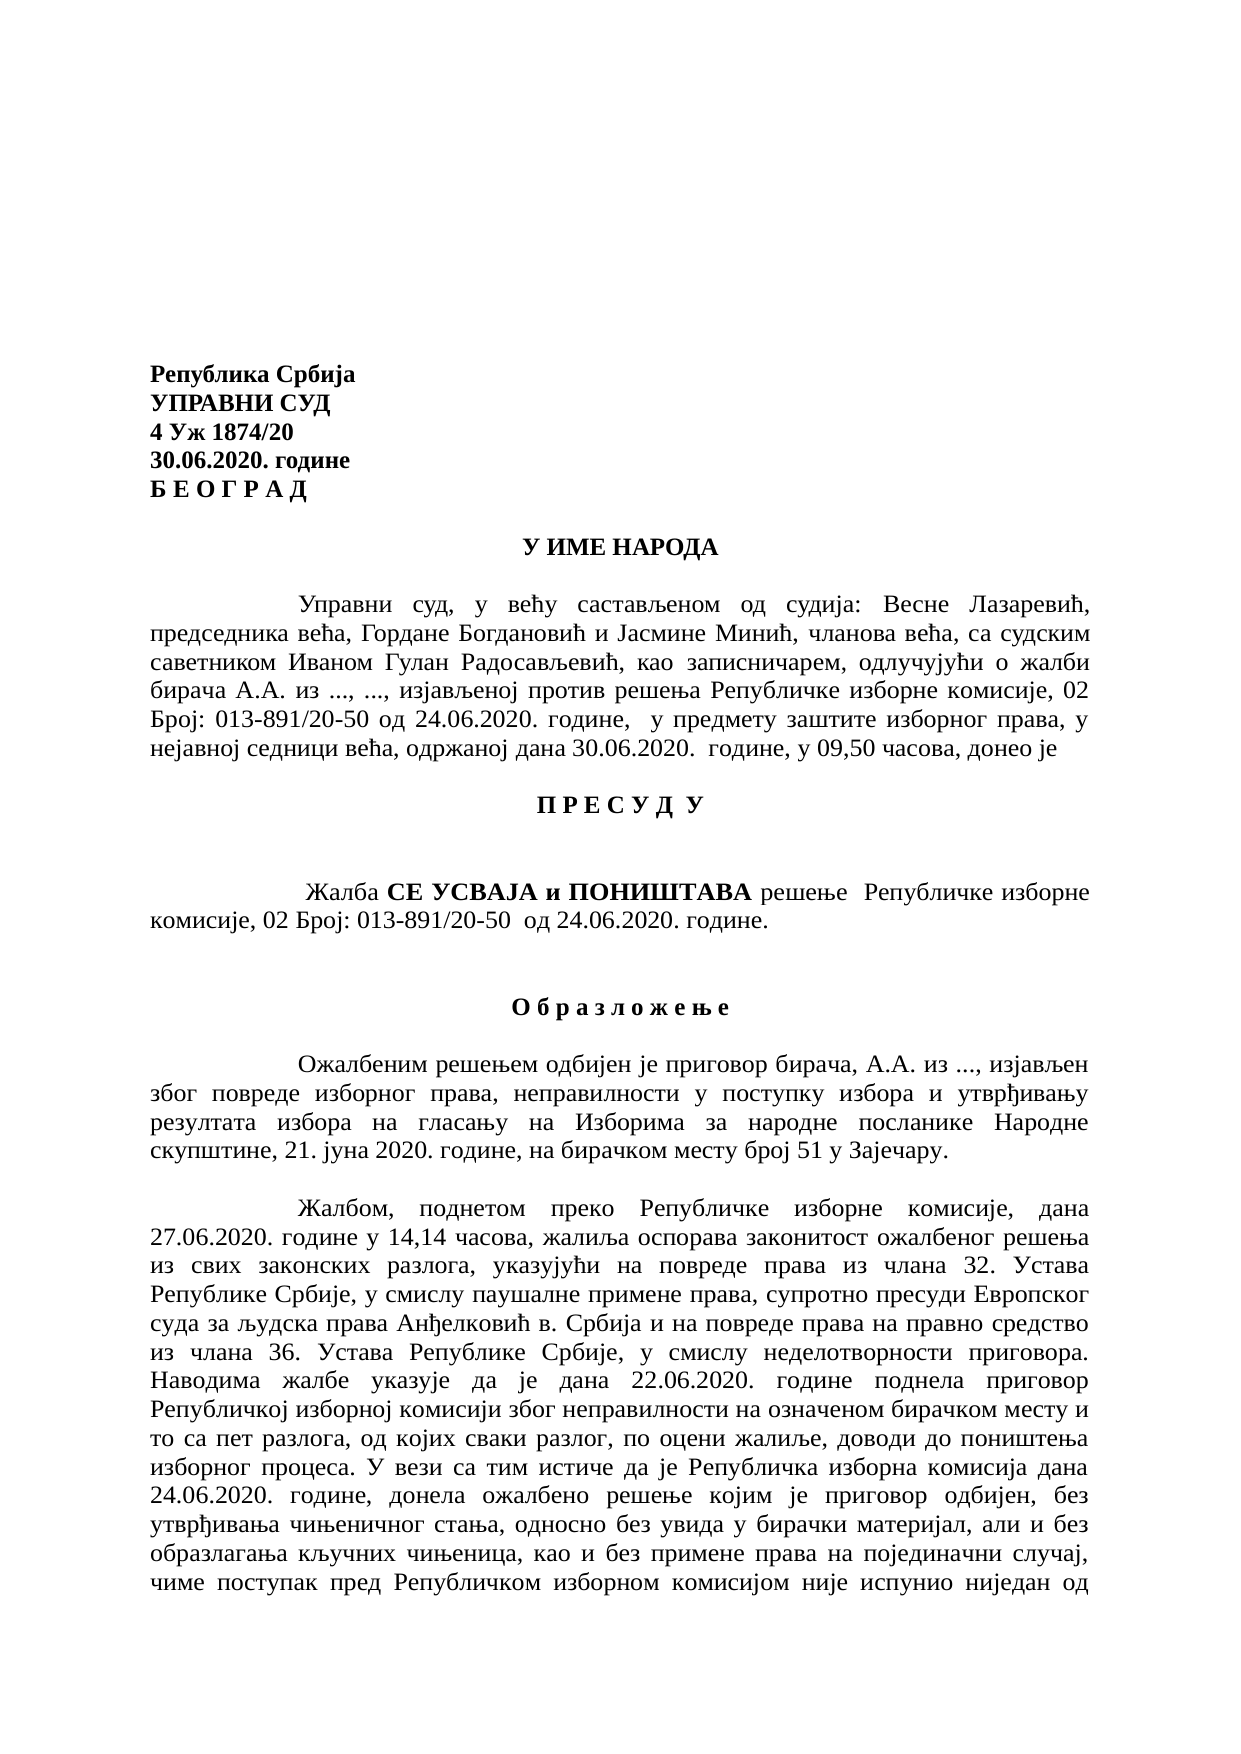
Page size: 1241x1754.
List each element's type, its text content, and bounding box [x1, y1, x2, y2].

text Република Србија [150, 148, 1090, 388]
text У ИМЕ НАРОДА [150, 532, 1090, 560]
text Управни суд, у већу састављеном од судија: Весне Лазаревић, председника већа, Гордане Богдановић и Јасмине Минић, чланова већа, са судским саветником Иваном Гулан Радосављевић, као записничарем, одлучујући о жалби бирача A.A. из ..., ..., изјављеној против решења Републичке изборне комисије, 02 Број: 013-891/20-50 од 24.06.2020. године, у предмету заштите изборног права, у нејавној седници већа, одржаној дана 30.06.2020. године, у 09,50 часова, донео је [150, 589, 1090, 762]
text Ожалбеним решењем одбијен је приговор бирача, A.A. из ..., изјављен због повреде изборног права, неправилности у поступку избора и утврђивању резултата избора на гласању на Изборима за народне посланике Народне скупштине, 21. јуна 2020. године, на бирачком месту број 51 у Зајечару. [150, 1049, 1090, 1164]
text О б р а з л о ж е њ е [150, 992, 1090, 1020]
text П Р Е С У Д У [150, 790, 1090, 819]
text Б Е О Г Р А Д [150, 474, 1090, 503]
text Жалба СЕ УСВАЈА и ПОНИШТАВА решење Републичке изборне комисије, 02 Број: 013-891/20-50 од 24.06.2020. године. [150, 877, 1090, 934]
text 30.06.2020. године [150, 445, 1090, 474]
text Жалбом, поднетом преко Републичке изборне комисије, дана 27.06.2020. године у 14,14 часова, жалиља оспорава законитост ожалбеног решења из свих законских разлога, указујући на повреде права из члана 32. Устава Републике Србије, у смислу паушалне примене права, супротно пресуди Европског суда за људска права Анђелковић в. Србија и на повреде права на правно средство из члана 36. Устава Републике Србије, у смислу неделотворности приговора. Наводима жалбе указује да је дана 22.06.2020. године поднела приговор Републичкој изборној комисији због неправилности на означеном бирачком месту и то са пет разлога, од којих сваки разлог, по оцени жалиље, доводи до поништења изборног процеса. У вези са тим истиче да је Републичка изборна комисија дана 24.06.2020. године, донела ожалбено решење којим је приговор одбијен, без утврђивања чињеничног стања, односно без увида у бирачки материјал, али и без образлагања кључних чињеница, као и без примене права на појединачни случај, чиме поступак пред Републичком изборном комисијом није испунио ниједан од [150, 1193, 1090, 1595]
text УПРАВНИ СУД [150, 388, 1090, 417]
text 4 Уж 1874/20 [150, 417, 1090, 445]
